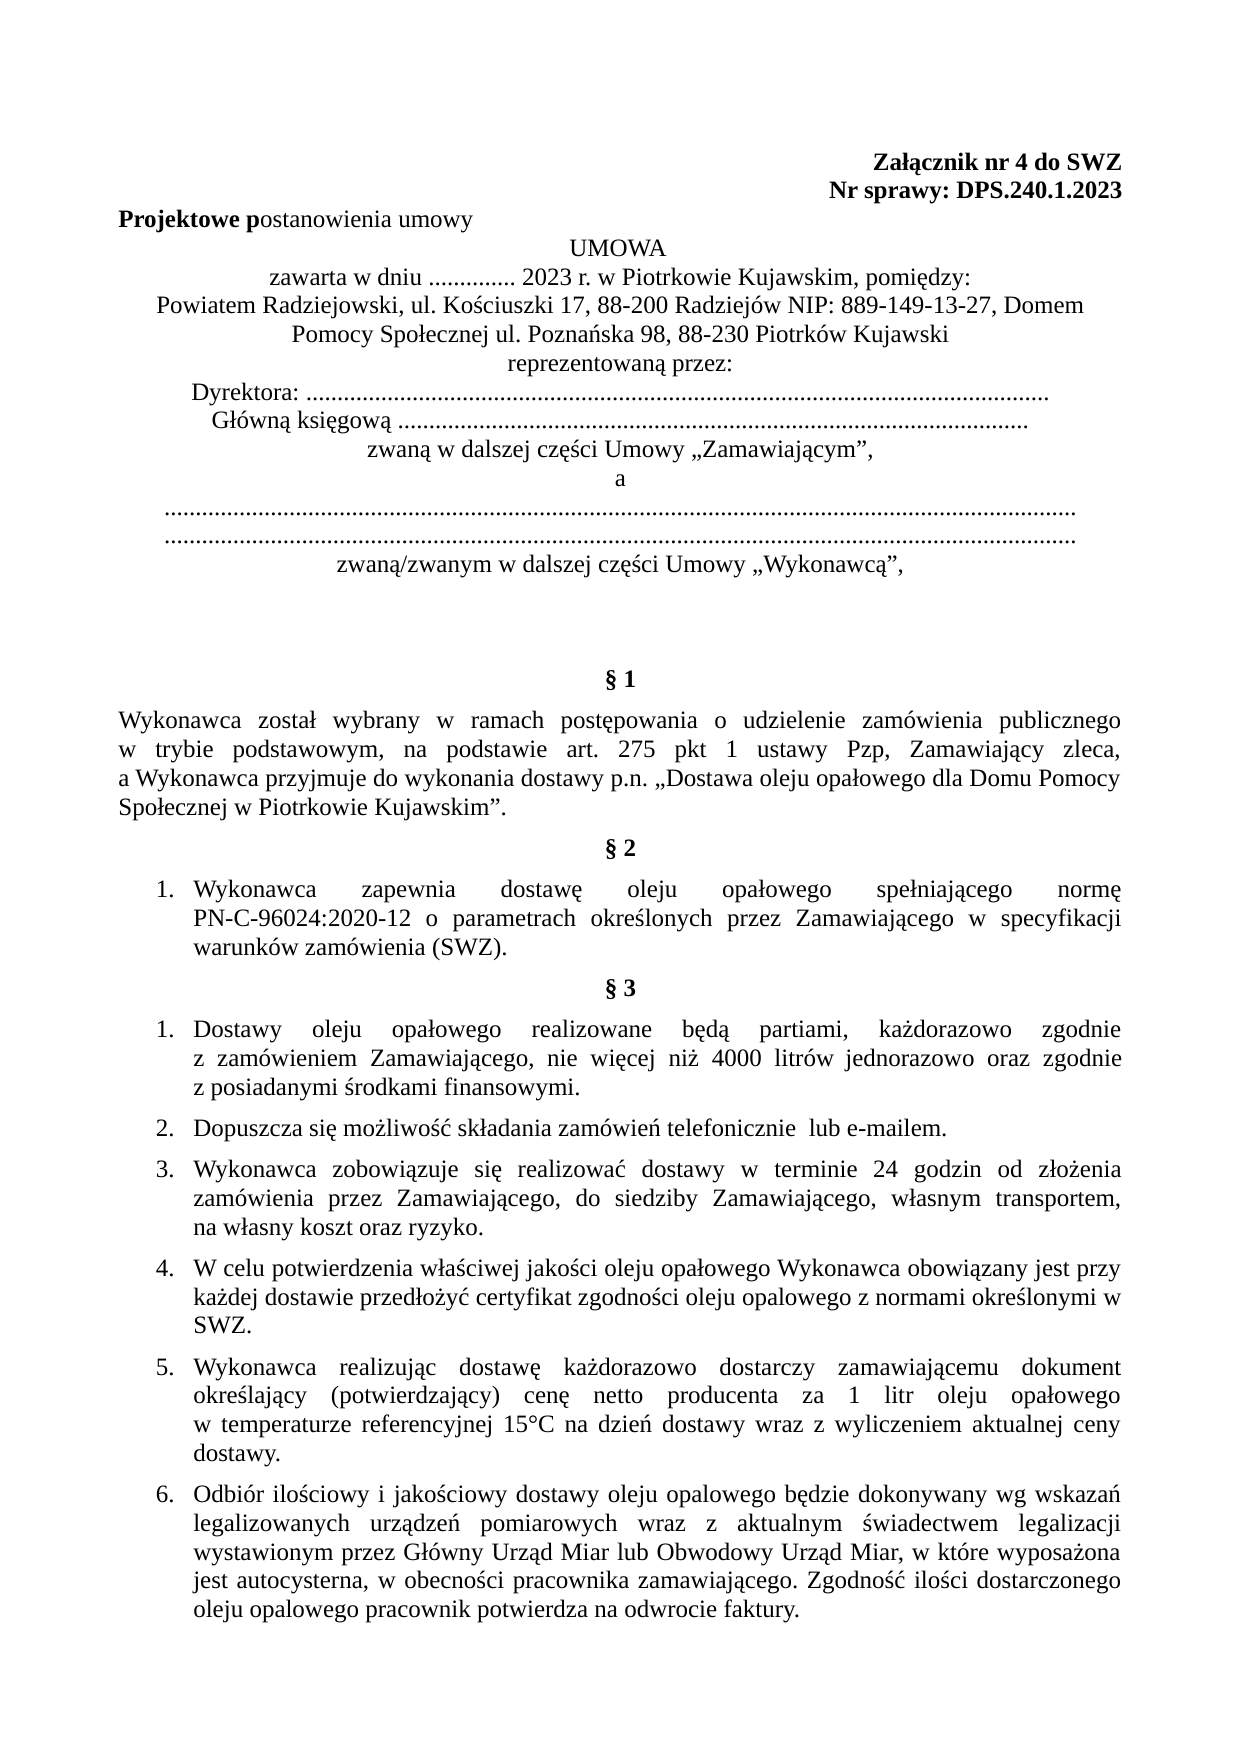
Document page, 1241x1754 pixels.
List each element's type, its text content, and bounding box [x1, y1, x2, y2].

text zawarta w dniu .............. 2023 r. w Piotrkowie Kujawskim, pomiędzy: Powiatem Radziejowski, ul. Kościuszki 17, 88-200 Radziejów NIP: 889-149-13-27, Domem Pomocy Społecznej ul. Poznańska 98, 88-230 Piotrków Kujawski reprezentowaną przez: [118, 262, 1122, 377]
text § 3 [118, 973, 1122, 1002]
list Dostawy oleju opałowego realizowane będą partiami, każdorazowo zgodnie z zamówieniem Zamawiającego, nie więcej niż 4000 litrów jednorazowo oraz zgodnie z posiadanymi środkami finansowymi. [156, 1014, 1122, 1101]
list Odbiór ilościowy i jakościowy dostawy oleju opalowego będzie dokonywany wg wskazań legalizowanych urządzeń pomiarowych wraz z aktualnym świadectwem legalizacji wystawionym przez Główny Urząd Miar lub Obwodowy Urząd Miar, w które wyposażona jest autocysterna, w obecności pracownika zamawiającego. Zgodność ilości dostarczonego oleju opalowego pracownik potwierdza na odwrocie faktury. [156, 1479, 1122, 1623]
list Wykonawca zobowiązuje się realizować dostawy w terminie 24 godzin od złożenia zamówienia przez Zamawiającego, do siedziby Zamawiającego, własnym transportem, na własny koszt oraz ryzyko. [156, 1154, 1122, 1241]
list Wykonawca zapewnia dostawę oleju opałowego spełniającego normę PN-C-96024:2020-12 o parametrach określonych przez Zamawiającego w specyfikacji warunków zamówienia (SWZ). [156, 874, 1122, 961]
list W celu potwierdzenia właściwej jakości oleju opałowego Wykonawca obowiązany jest przy każdej dostawie przedłożyć certyfikat zgodności oleju opalowego z normami określonymi w SWZ. [156, 1253, 1122, 1339]
text Załącznik nr 4 do SWZ [118, 147, 1122, 176]
list Wykonawca realizując dostawę każdorazowo dostarczy zamawiającemu dokument określający (potwierdzający) cenę netto producenta za 1 litr oleju opałowego w temperaturze referencyjnej 15°C na dzień dostawy wraz z wyliczeniem aktualnej ceny dostawy. [156, 1352, 1122, 1467]
text § 2 [118, 833, 1122, 862]
text Nr sprawy: DPS.240.1.2023 [118, 176, 1122, 204]
text Dyrektora: ....................................................................................................................... Główną księgową ..................................................................................................... zwaną w dalszej części Umowy „Zamawiającym”, a .................................................................................................................................................. .................................................................................................................................................. zwaną/zwanym w dalszej części Umowy „Wykonawcą”, [118, 377, 1122, 607]
text Projektowe postanowienia umowy [118, 204, 1122, 233]
text Wykonawca został wybrany w ramach postępowania o udzielenie zamówienia publicznego w trybie podstawowym, na podstawie art. 275 pkt 1 ustawy Pzp, Zamawiający zleca, a Wykonawca przyjmuje do wykonania dostawy p.n. „Dostawa oleju opałowego dla Domu Pomocy Społecznej w Piotrkowie Kujawskim”. [118, 706, 1122, 821]
text UMOWA [118, 233, 1122, 262]
text § 1 [118, 664, 1122, 693]
list Dopuszcza się możliwość składania zamówień telefonicznie lub e-mailem. [156, 1113, 1122, 1142]
